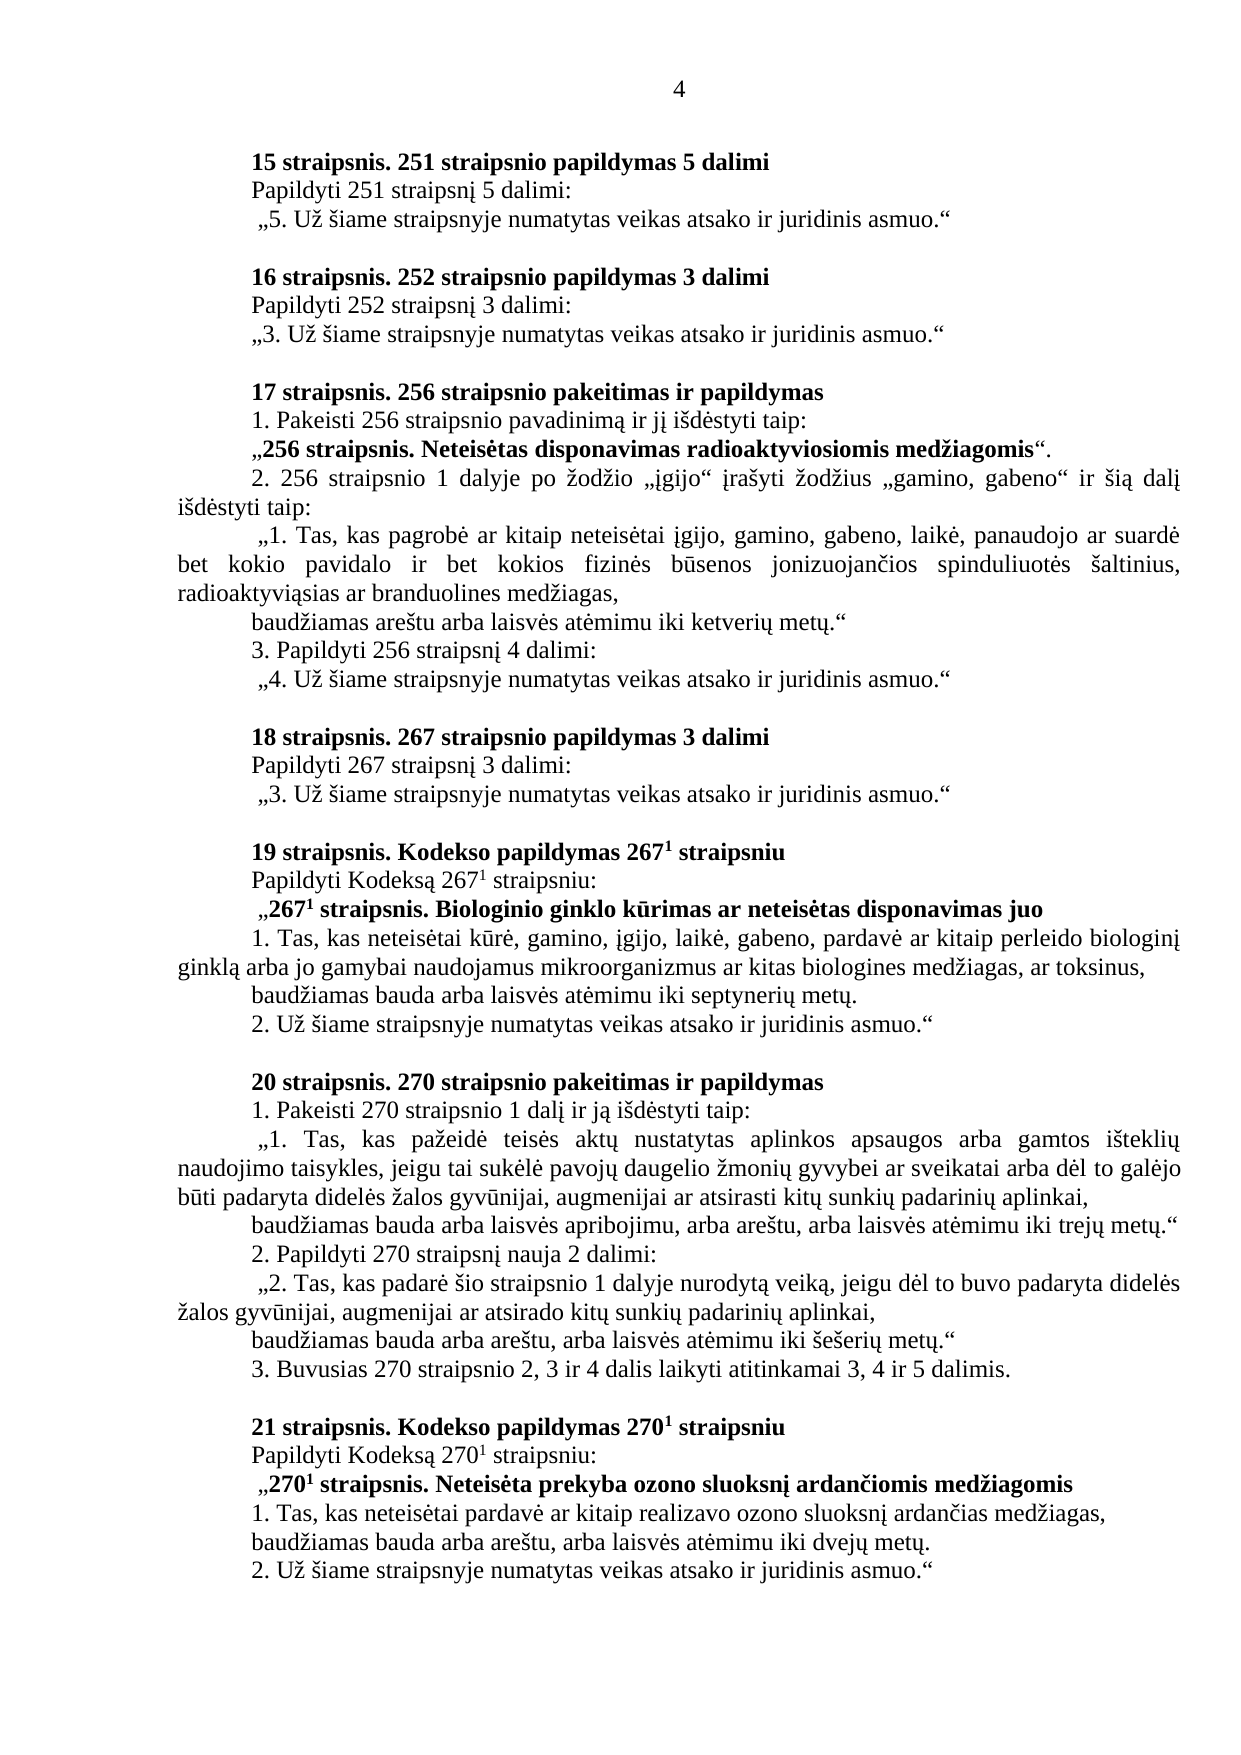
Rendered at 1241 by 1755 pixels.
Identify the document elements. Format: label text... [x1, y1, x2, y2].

text Papildyti Kodeksą 2701 straipsniu: [177, 1441, 1181, 1469]
text „2. Tas, kas padarė šio straipsnio 1 dalyje nurodytą veiką, jeigu dėl to buvo padaryta didelės žalos gyvūnijai, augmenijai ar atsirado kitų sunkių padarinių aplinkai, [177, 1268, 1181, 1326]
text 3. Papildyti 256 straipsnį 4 dalimi: [177, 636, 1181, 664]
text 15 straipsnis. 251 straipsnio papildymas 5 dalimi [177, 147, 1181, 176]
text 2. 256 straipsnio 1 dalyje po žodžio „įgijo“ įrašyti žodžius „gamino, gabeno“ ir šią dalį išdėstyti taip: [177, 463, 1181, 521]
text 2. Už šiame straipsnyje numatytas veikas atsako ir juridinis asmuo.“ [177, 1556, 1181, 1584]
text Papildyti 267 straipsnį 3 dalimi: [177, 751, 1181, 779]
text 19 straipsnis. Kodekso papildymas 2671 straipsniu [177, 837, 1181, 866]
text 2. Už šiame straipsnyje numatytas veikas atsako ir juridinis asmuo.“ [177, 1009, 1181, 1038]
text baudžiamas bauda arba laisvės atėmimu iki septynerių metų. [177, 981, 1181, 1009]
text „2701 straipsnis. Neteisėta prekyba ozono sluoksnį ardančiomis medžiagomis [177, 1469, 1181, 1498]
text „3. Už šiame straipsnyje numatytas veikas atsako ir juridinis asmuo.“ [177, 779, 1181, 808]
text Papildyti Kodeksą 2671 straipsniu: [177, 866, 1181, 894]
text baudžiamas bauda arba areštu, arba laisvės atėmimu iki šešerių metų.“ [177, 1326, 1181, 1354]
text 1. Tas, kas neteisėtai kūrė, gamino, įgijo, laikė, gabeno, pardavė ar kitaip perleido biologinį ginklą arba jo gamybai naudojamus mikroorganizmus ar kitas biologines medžiagas, ar toksinus, [177, 923, 1181, 981]
text 2. Papildyti 270 straipsnį nauja 2 dalimi: [177, 1239, 1181, 1268]
text baudžiamas areštu arba laisvės atėmimu iki ketverių metų.“ [177, 607, 1181, 636]
text 3. Buvusias 270 straipsnio 2, 3 ir 4 dalis laikyti atitinkamai 3, 4 ir 5 dalimis. [177, 1354, 1181, 1383]
text 16 straipsnis. 252 straipsnio papildymas 3 dalimi [177, 262, 1181, 291]
text „4. Už šiame straipsnyje numatytas veikas atsako ir juridinis asmuo.“ [177, 664, 1181, 693]
text Papildyti 251 straipsnį 5 dalimi: [177, 176, 1181, 204]
text „3. Už šiame straipsnyje numatytas veikas atsako ir juridinis asmuo.“ [177, 319, 1181, 348]
text baudžiamas bauda arba laisvės apribojimu, arba areštu, arba laisvės atėmimu iki trejų metų.“ [177, 1211, 1181, 1239]
text „256 straipsnis. Neteisėtas disponavimas radioaktyviosiomis medžiagomis“. [251, 434, 1181, 463]
text 17 straipsnis. 256 straipsnio pakeitimas ir papildymas [177, 377, 1181, 406]
text 1. Pakeisti 256 straipsnio pavadinimą ir jį išdėstyti taip: [177, 406, 1181, 434]
text „5. Už šiame straipsnyje numatytas veikas atsako ir juridinis asmuo.“ [177, 204, 1181, 233]
text „1. Tas, kas pažeidė teisės aktų nustatytas aplinkos apsaugos arba gamtos išteklių naudojimo taisykles, jeigu tai sukėlė pavojų daugelio žmonių gyvybei ar sveikatai arba dėl to galėjo būti padaryta didelės žalos gyvūnijai, augmenijai ar atsirasti kitų sunkių padarinių aplinkai, [177, 1124, 1181, 1211]
text 21 straipsnis. Kodekso papildymas 2701 straipsniu [177, 1412, 1181, 1441]
text 18 straipsnis. 267 straipsnio papildymas 3 dalimi [177, 722, 1181, 751]
text „2671 straipsnis. Biologinio ginklo kūrimas ar neteisėtas disponavimas juo [177, 894, 1181, 923]
text Papildyti 252 straipsnį 3 dalimi: [177, 291, 1181, 319]
text 20 straipsnis. 270 straipsnio pakeitimas ir papildymas [177, 1067, 1181, 1096]
text „1. Tas, kas pagrobė ar kitaip neteisėtai įgijo, gamino, gabeno, laikė, panaudojo ar suardė bet kokio pavidalo ir bet kokios fizinės būsenos jonizuojančios spinduliuotės šaltinius, radioaktyviąsias ar branduolines medžiagas, [177, 521, 1181, 607]
text baudžiamas bauda arba areštu, arba laisvės atėmimu iki dvejų metų. [177, 1527, 1181, 1556]
text 1. Pakeisti 270 straipsnio 1 dalį ir ją išdėstyti taip: [177, 1096, 1181, 1124]
text 1. Tas, kas neteisėtai pardavė ar kitaip realizavo ozono sluoksnį ardančias medžiagas, [177, 1498, 1181, 1527]
